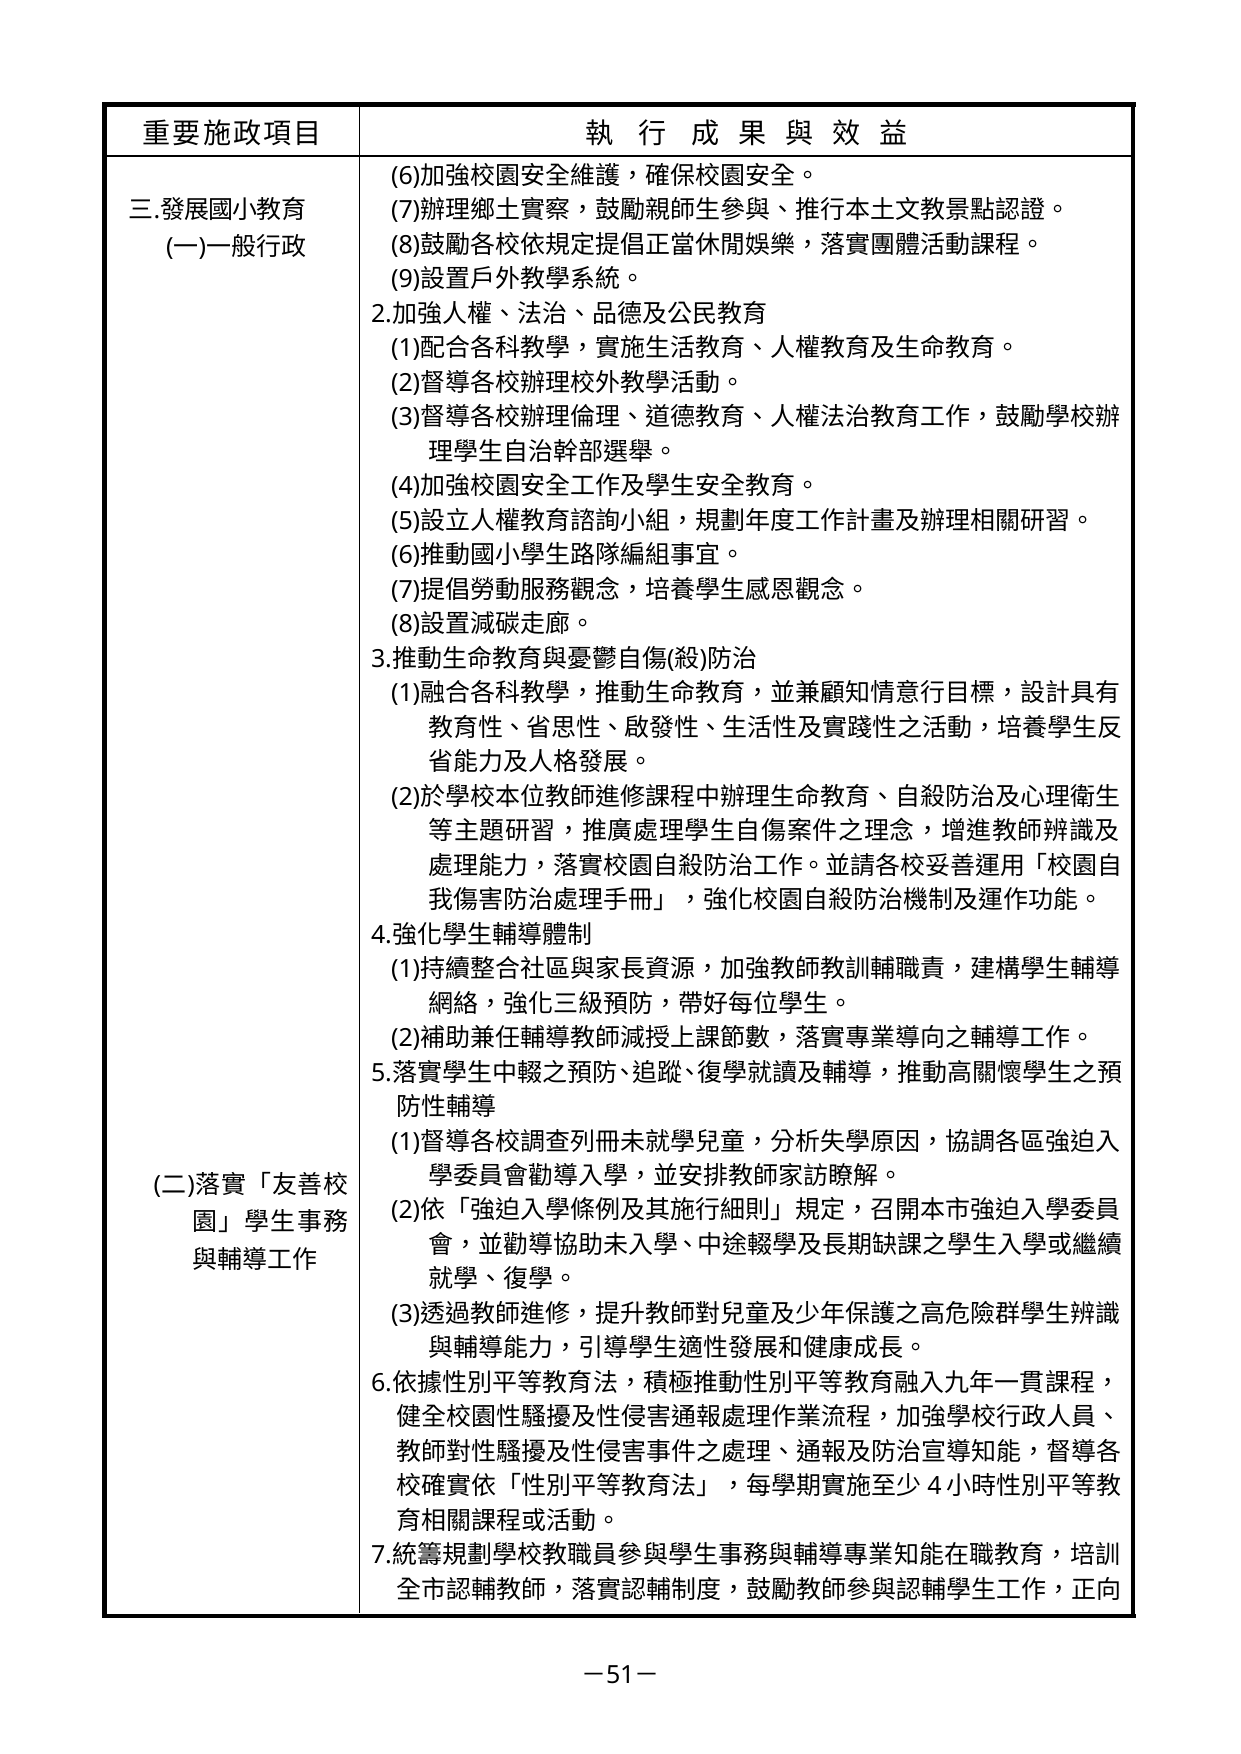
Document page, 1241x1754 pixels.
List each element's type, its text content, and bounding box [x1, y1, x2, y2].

table_cell (6)加強校園安全維護，確保校園安全。 (7)辦理鄉土實察，鼓勵親師生參與、推行本土文教景點認證。 (8)鼓勵各校依規定提倡正當休閒娛樂，落實團體活動課程。 (9)設置戶外教學系統。 2.加強人權、法治、品德及公民教育 (1)配合各科教學，實施生活教育、人權教育及生命教育。 (2)督導各校辦理校外教學活動。 (3)督導各校辦理倫理、道德教育、人權法治教育工作，鼓勵學校辦理學生自治幹部選舉。 (4)加強校園安全工作及學生安全教育。 (5)設立人權教育諮詢小組，規劃年度工作計畫及辦理相關研習。 (6)推動國小學生路隊編組事宜。 (7)提倡勞動服務觀念，培養學生感恩觀念。 (8)設置減碳走廊。 3.推動生命教育與憂鬱自傷(殺)防治 (1)融合各科教學，推動生命教育，並兼顧知情意行目標，設計具有教育性、省思性、啟發性、生活性及實踐性之活動，培養學生反省能力及人格發展。 (2)於學校本位教師進修課程中辦理生命教育、自殺防治及心理衛生等主題研習，推廣處理學生自傷案件之理念，增進教師辨識及處理能力，落實校園自殺防治工作。並請各校妥善運用「校園自我傷害防治處理手冊」，強化校園自殺防治機制及運作功能。 4.強化學生輔導體制 (1)持續整合社區與家長資源，加強教師教訓輔職責，建構學生輔導網絡，強化三級預防，帶好每位學生。 (2)補助兼任輔導教師減授上課節數，落實專業導向之輔導工作。 5.落實學生中輟之預防、追蹤、復學就讀及輔導，推動高關懷學生之預防性輔導 (1)督導各校調查列冊未就學兒童，分析失學原因，協調各區強迫入學委員會勸導入學，並安排教師家訪瞭解。 (2)依「強迫入學條例及其施行細則」規定，召開本市強迫入學委員會，並勸導協助未入學、中途輟學及長期缺課之學生入學或繼續就學、復學。 (3)透過教師進修，提升教師對兒童及少年保護之高危險群學生辨識與輔導能力，引導學生適性發展和健康成長。 6.依據性別平等教育法，積極推動性別平等教育融入九年一貫課程，健全校園性騷擾及性侵害通報處理作業流程，加強學校行政人員、教師對性騷擾及性侵害事件之處理、通報及防治宣導知能，督導各校確實依「性別平等教育法」，每學期實施至少4小時性別平等教育相關課程或活動。 7.統籌規劃學校教職員參與學生事務與輔導專業知能在職教育，培訓全市認輔教師，落實認輔制度，鼓勵教師參與認輔學生工作，正向 [360, 157, 1131, 1613]
table_header 重要施政項目 [107, 107, 359, 155]
table_header 執 行 成 果 與 效 益 [360, 107, 1131, 155]
table_cell 三.發展國小教育 (一)一般行政 (二)落實「友善校園」學生事務與輔導工作 [107, 157, 359, 1613]
